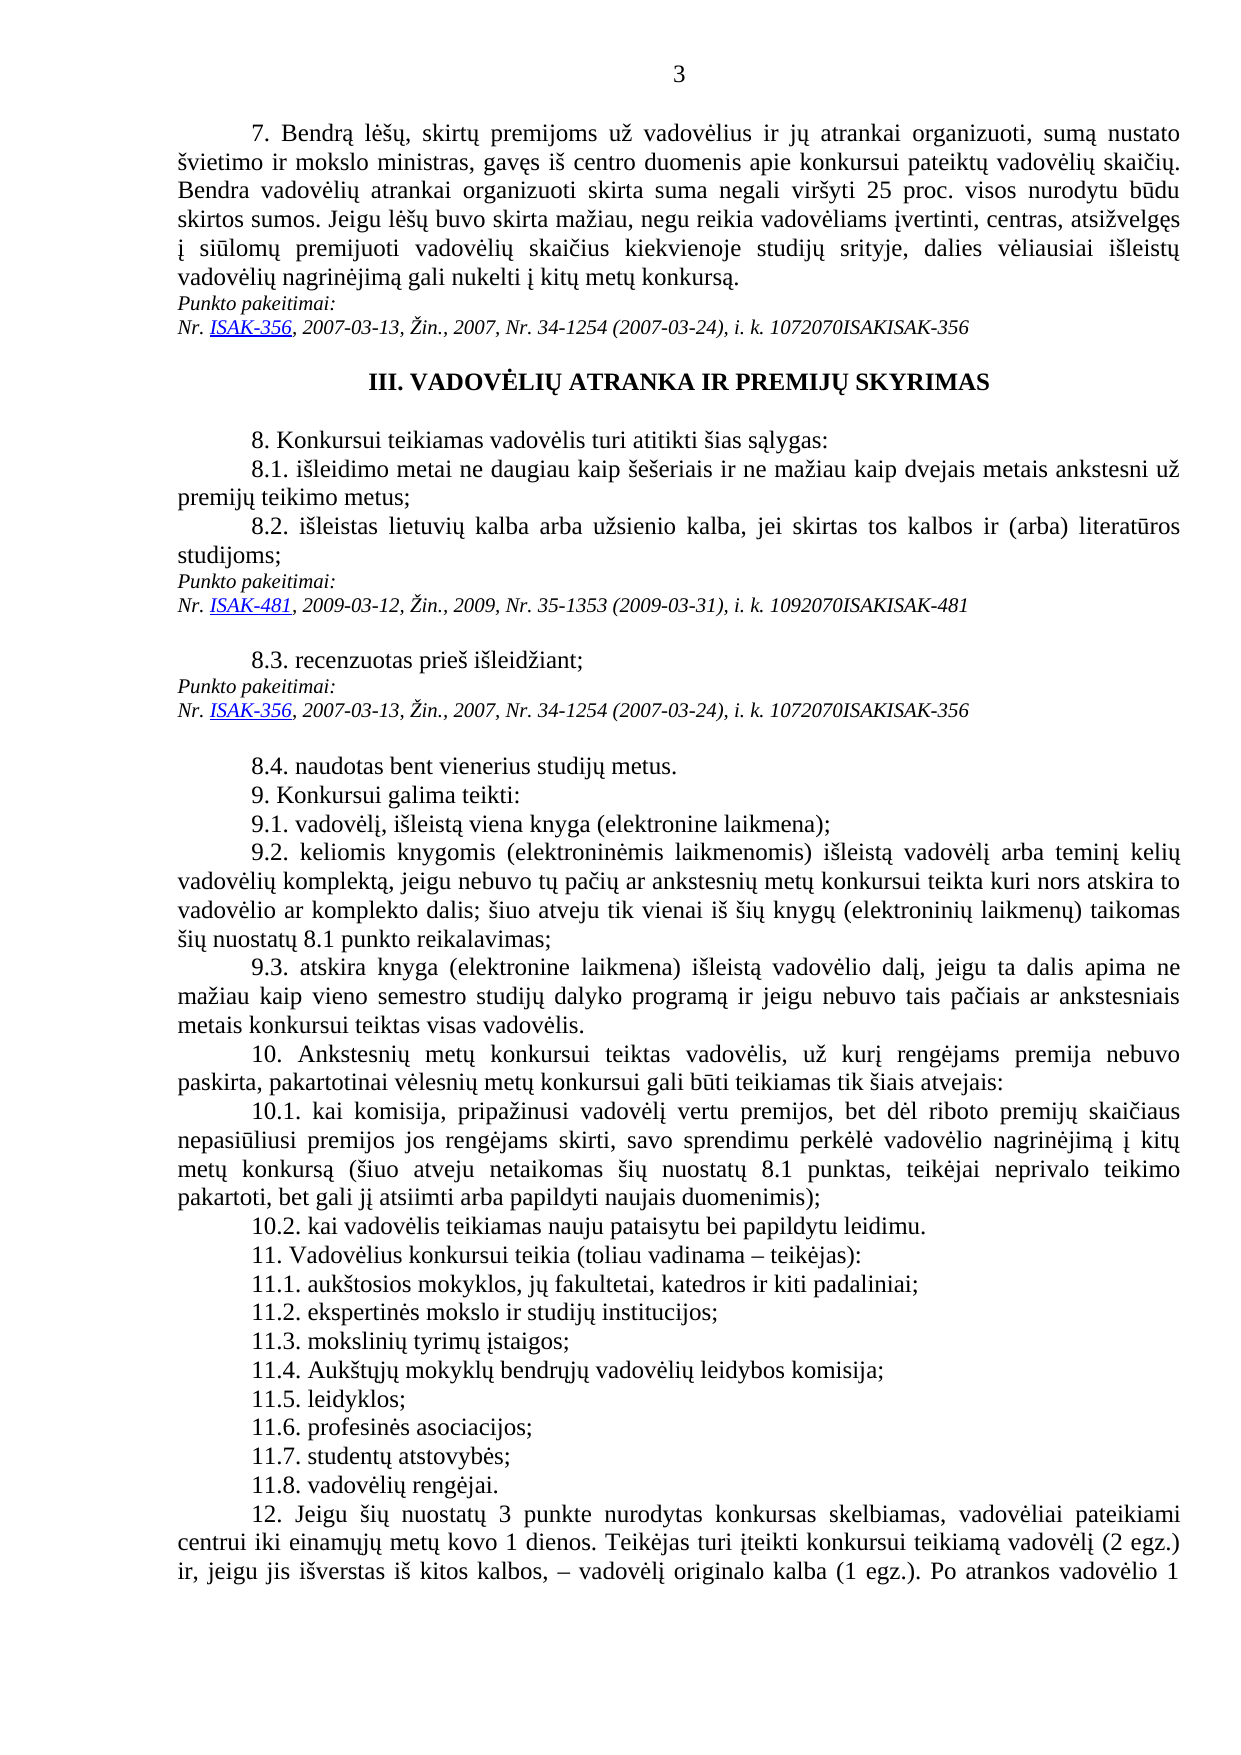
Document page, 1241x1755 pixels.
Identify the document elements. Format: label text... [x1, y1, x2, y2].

text 11.3. mokslinių tyrimų įstaigos; [177, 1326, 1181, 1355]
text Punkto pakeitimai: [177, 291, 1181, 315]
text 11.8. vadovėlių rengėjai. [177, 1470, 1181, 1499]
text 11.7. studentų atstovybės; [177, 1441, 1181, 1470]
text III. vadovėlių atranka ir premijų skyrimAS [177, 367, 1181, 396]
text 11. Vadovėlius konkursui teikia (toliau vadinama – teikėjas): [177, 1240, 1181, 1269]
text Nr. ISAK-481, 2009-03-12, Žin., 2009, Nr. 35-1353 (2009-03-31), i. k. 1092070ISAKISAK-481 [177, 593, 1181, 617]
text 10. Ankstesnių metų konkursui teiktas vadovėlis, už kurį rengėjams premija nebuvo paskirta, pakartotinai vėlesnių metų konkursui gali būti teikiamas tik šiais atvejais: [177, 1039, 1181, 1096]
text 9. Konkursui galima teikti: [177, 780, 1181, 809]
text 10.1. kai komisija, pripažinusi vadovėlį vertu premijos, bet dėl riboto premijų skaičiaus nepasiūliusi premijos jos rengėjams skirti, savo sprendimu perkėlė vadovėlio nagrinėjimą į kitų metų konkursą (šiuo atveju netaikomas šių nuostatų 8.1 punktas, teikėjai neprivalo teikimo pakartoti, bet gali jį atsiimti arba papildyti naujais duomenimis); [177, 1096, 1181, 1211]
text 11.5. leidyklos; [177, 1384, 1181, 1412]
text Nr. ISAK-356, 2007-03-13, Žin., 2007, Nr. 34-1254 (2007-03-24), i. k. 1072070ISAKISAK-356 [177, 315, 1181, 339]
text 8.4. naudotas bent vienerius studijų metus. [177, 751, 1181, 780]
text Punkto pakeitimai: [177, 569, 1181, 593]
text 8. Konkursui teikiamas vadovėlis turi atitikti šias sąlygas: [177, 425, 1181, 454]
text 9.2. keliomis knygomis (elektroninėmis laikmenomis) išleistą vadovėlį arba teminį kelių vadovėlių komplektą, jeigu nebuvo tų pačių ar ankstesnių metų konkursui teikta kuri nors atskira to vadovėlio ar komplekto dalis; šiuo atveju tik vienai iš šių knygų (elektroninių laikmenų) taikomas šių nuostatų 8.1 punkto reikalavimas; [177, 837, 1181, 952]
text 8.2. išleistas lietuvių kalba arba užsienio kalba, jei skirtas tos kalbos ir (arba) literatūros studijoms; [177, 511, 1181, 569]
text 11.1. aukštosios mokyklos, jų fakultetai, katedros ir kiti padaliniai; [177, 1269, 1181, 1297]
text 11.4. Aukštųjų mokyklų bendrųjų vadovėlių leidybos komisija; [177, 1355, 1181, 1384]
text 9.3. atskira knyga (elektronine laikmena) išleistą vadovėlio dalį, jeigu ta dalis apima ne mažiau kaip vieno semestro studijų dalyko programą ir jeigu nebuvo tais pačiais ar ankstesniais metais konkursui teiktas visas vadovėlis. [177, 952, 1181, 1039]
text 8.1. išleidimo metai ne daugiau kaip šešeriais ir ne mažiau kaip dvejais metais ankstesni už premijų teikimo metus; [177, 454, 1181, 511]
text 11.2. ekspertinės mokslo ir studijų institucijos; [177, 1297, 1181, 1326]
text 10.2. kai vadovėlis teikiamas nauju pataisytu bei papildytu leidimu. [177, 1211, 1181, 1240]
text 8.3. recenzuotas prieš išleidžiant; [177, 646, 1181, 674]
text 9.1. vadovėlį, išleistą viena knyga (elektronine laikmena); [177, 809, 1181, 837]
text 7. Bendrą lėšų, skirtų premijoms už vadovėlius ir jų atrankai organizuoti, sumą nustato švietimo ir mokslo ministras, gavęs iš centro duomenis apie konkursui pateiktų vadovėlių skaičių. Bendra vadovėlių atrankai organizuoti skirta suma negali viršyti 25 proc. visos nurodytu būdu skirtos sumos. Jeigu lėšų buvo skirta mažiau, negu reikia vadovėliams įvertinti, centras, atsižvelgęs į siūlomų premijuoti vadovėlių skaičius kiekvienoje studijų srityje, dalies vėliausiai išleistų vadovėlių nagrinėjimą gali nukelti į kitų metų konkursą. [177, 118, 1181, 291]
text 12. Jeigu šių nuostatų 3 punkte nurodytas konkursas skelbiamas, vadovėliai pateikiami centrui iki einamųjų metų kovo 1 dienos. Teikėjas turi įteikti konkursui teikiamą vadovėlį (2 egz.) ir, jeigu jis išverstas iš kitos kalbos, – vadovėlį originalo kalba (1 egz.). Po atrankos vadovėlio 1 [177, 1499, 1181, 1585]
text Punkto pakeitimai: [177, 674, 1181, 698]
text Nr. ISAK-356, 2007-03-13, Žin., 2007, Nr. 34-1254 (2007-03-24), i. k. 1072070ISAKISAK-356 [177, 698, 1181, 722]
text 11.6. profesinės asociacijos; [177, 1412, 1181, 1441]
